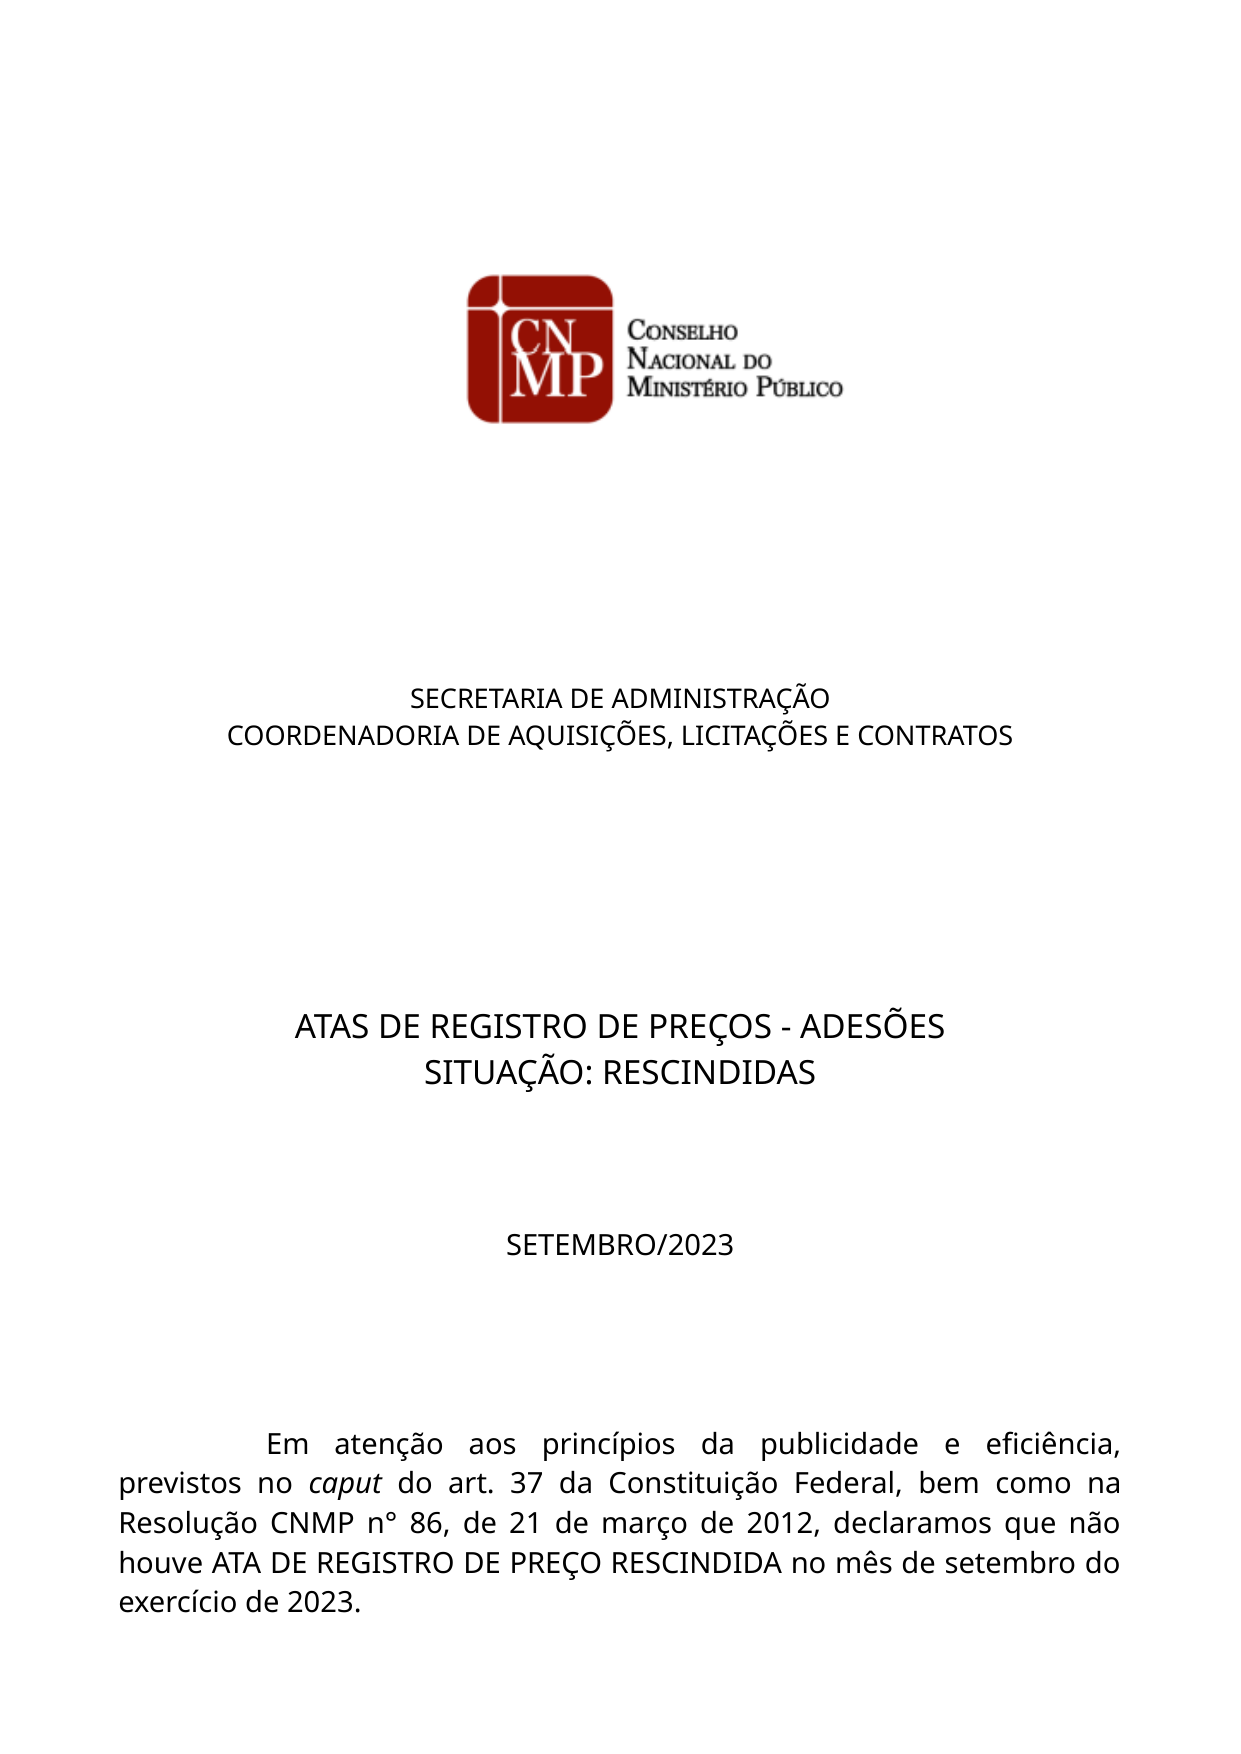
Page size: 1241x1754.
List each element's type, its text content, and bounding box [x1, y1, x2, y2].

text ATAS DE REGISTRO DE PREÇOS - ADESÕES [118, 1003, 1122, 1049]
text SETEMBRO/2023 [118, 1224, 1122, 1264]
text Em atenção aos princípios da publicidade e eficiência, previstos no caput do art. 37 da Constituição Federal, bem como na Resolução CNMP n° 86, de 21 de março de 2012, declaramos que não houve ATA DE REGISTRO DE PREÇO RESCINDIDA no mês de setembro do exercício de 2023. [118, 1423, 1122, 1621]
text COORDENADORIA DE AQUISIÇÕES, LICITAÇÕES E CONTRATOS [118, 717, 1122, 753]
text SITUAÇÃO: RESCINDIDAS [118, 1049, 1122, 1094]
text SECRETARIA DE ADMINISTRAÇÃO [118, 680, 1122, 717]
